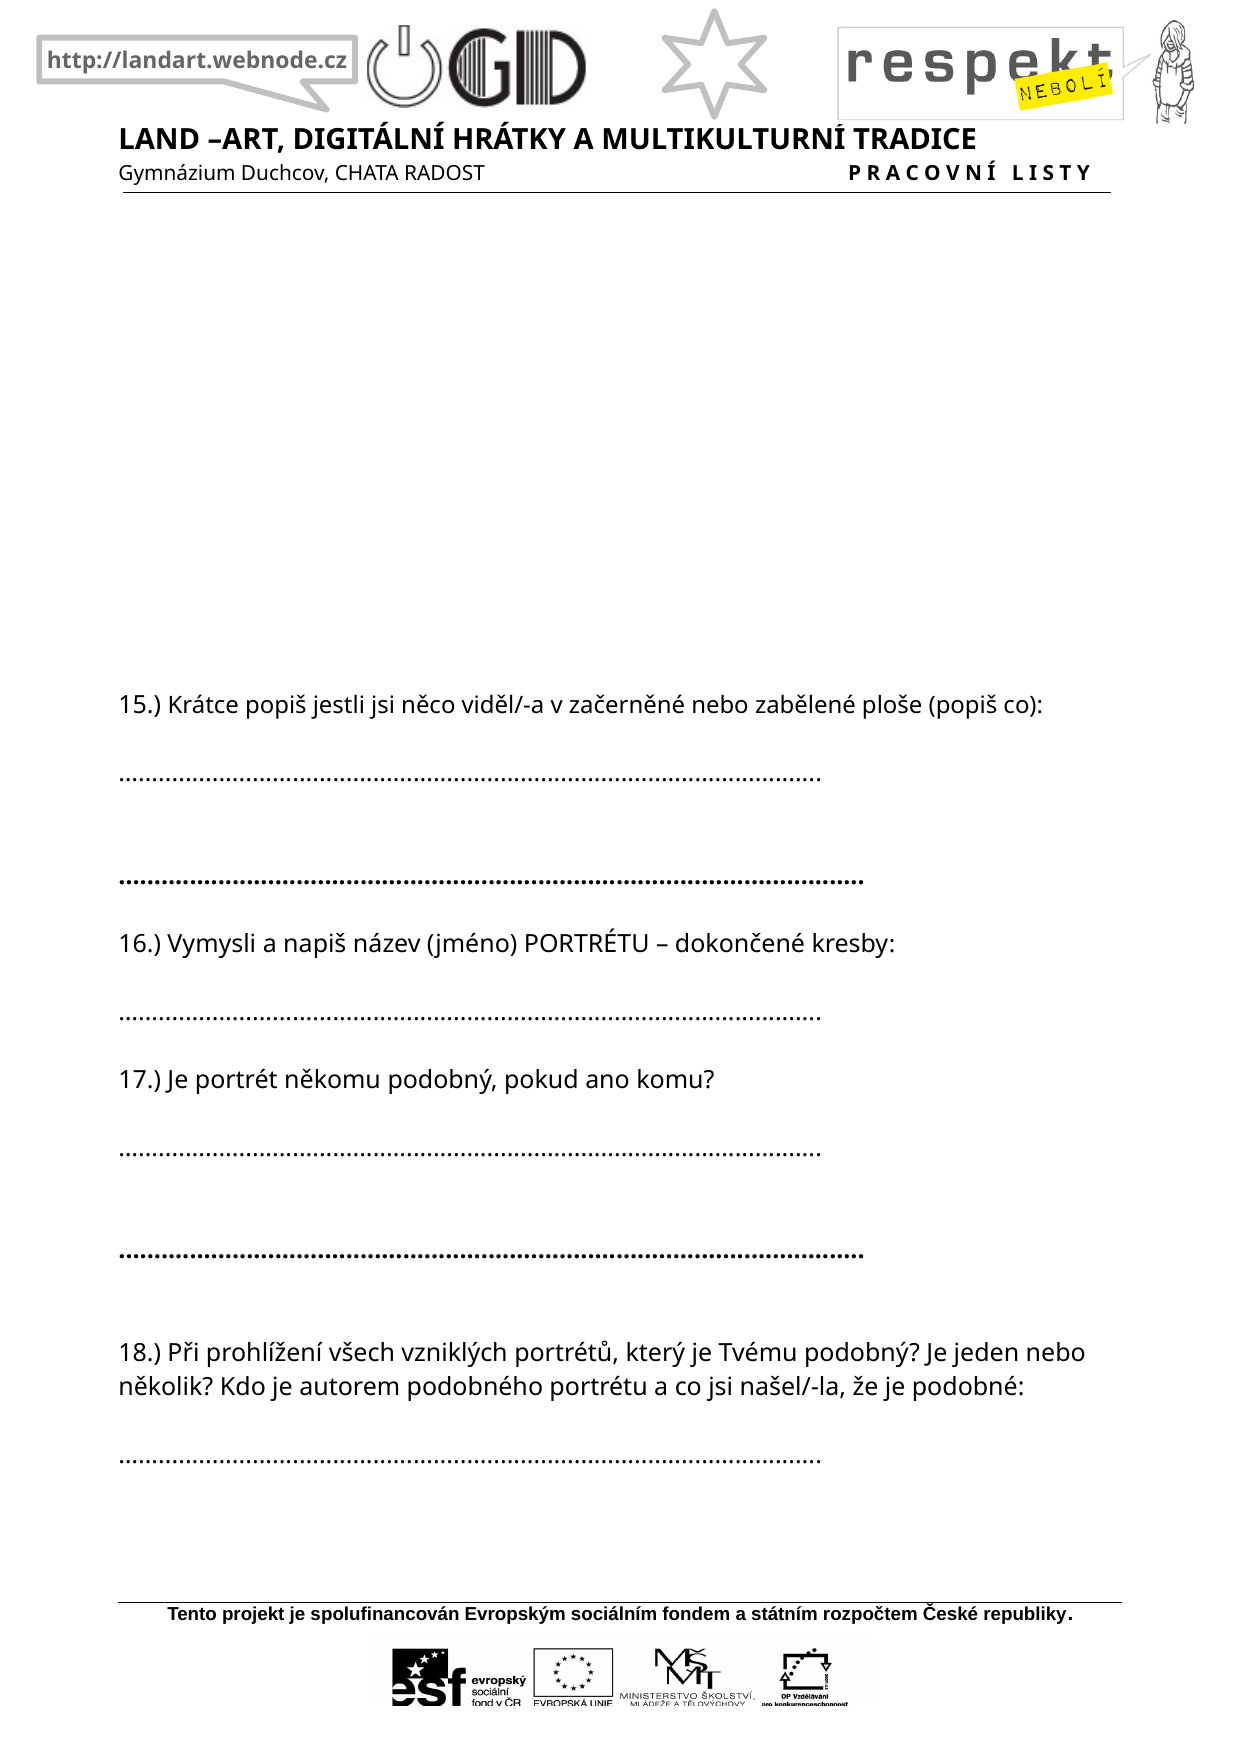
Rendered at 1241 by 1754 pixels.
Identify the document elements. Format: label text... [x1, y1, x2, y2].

picture [367, 25, 586, 108]
list …...................................................................................................... 18.) Při prohlížení všech vzniklých portrétů, který je Tvému podobný? Je jeden nebo několik? Kdo je autorem podobného portrétu a co jsi našel/-la, že je podobné: …...................................................................................................... [118, 1164, 1122, 1504]
list 17.) Je portrét někomu podobný, pokud ano komu? …...................................................................................................... [118, 1028, 1122, 1164]
list 15.) Krátce popiš jestli jsi něco viděl/-a v začerněné nebo zabělené ploše (popiš co): …...................................................................................................... [118, 687, 1122, 789]
picture [368, 1634, 873, 1706]
list …...................................................................................................... 16.) Vymysli a napiš název (jméno) PORTRÉTU – dokončené kresby: …...................................................................................................... [118, 789, 1122, 1028]
picture [837, 20, 1194, 124]
